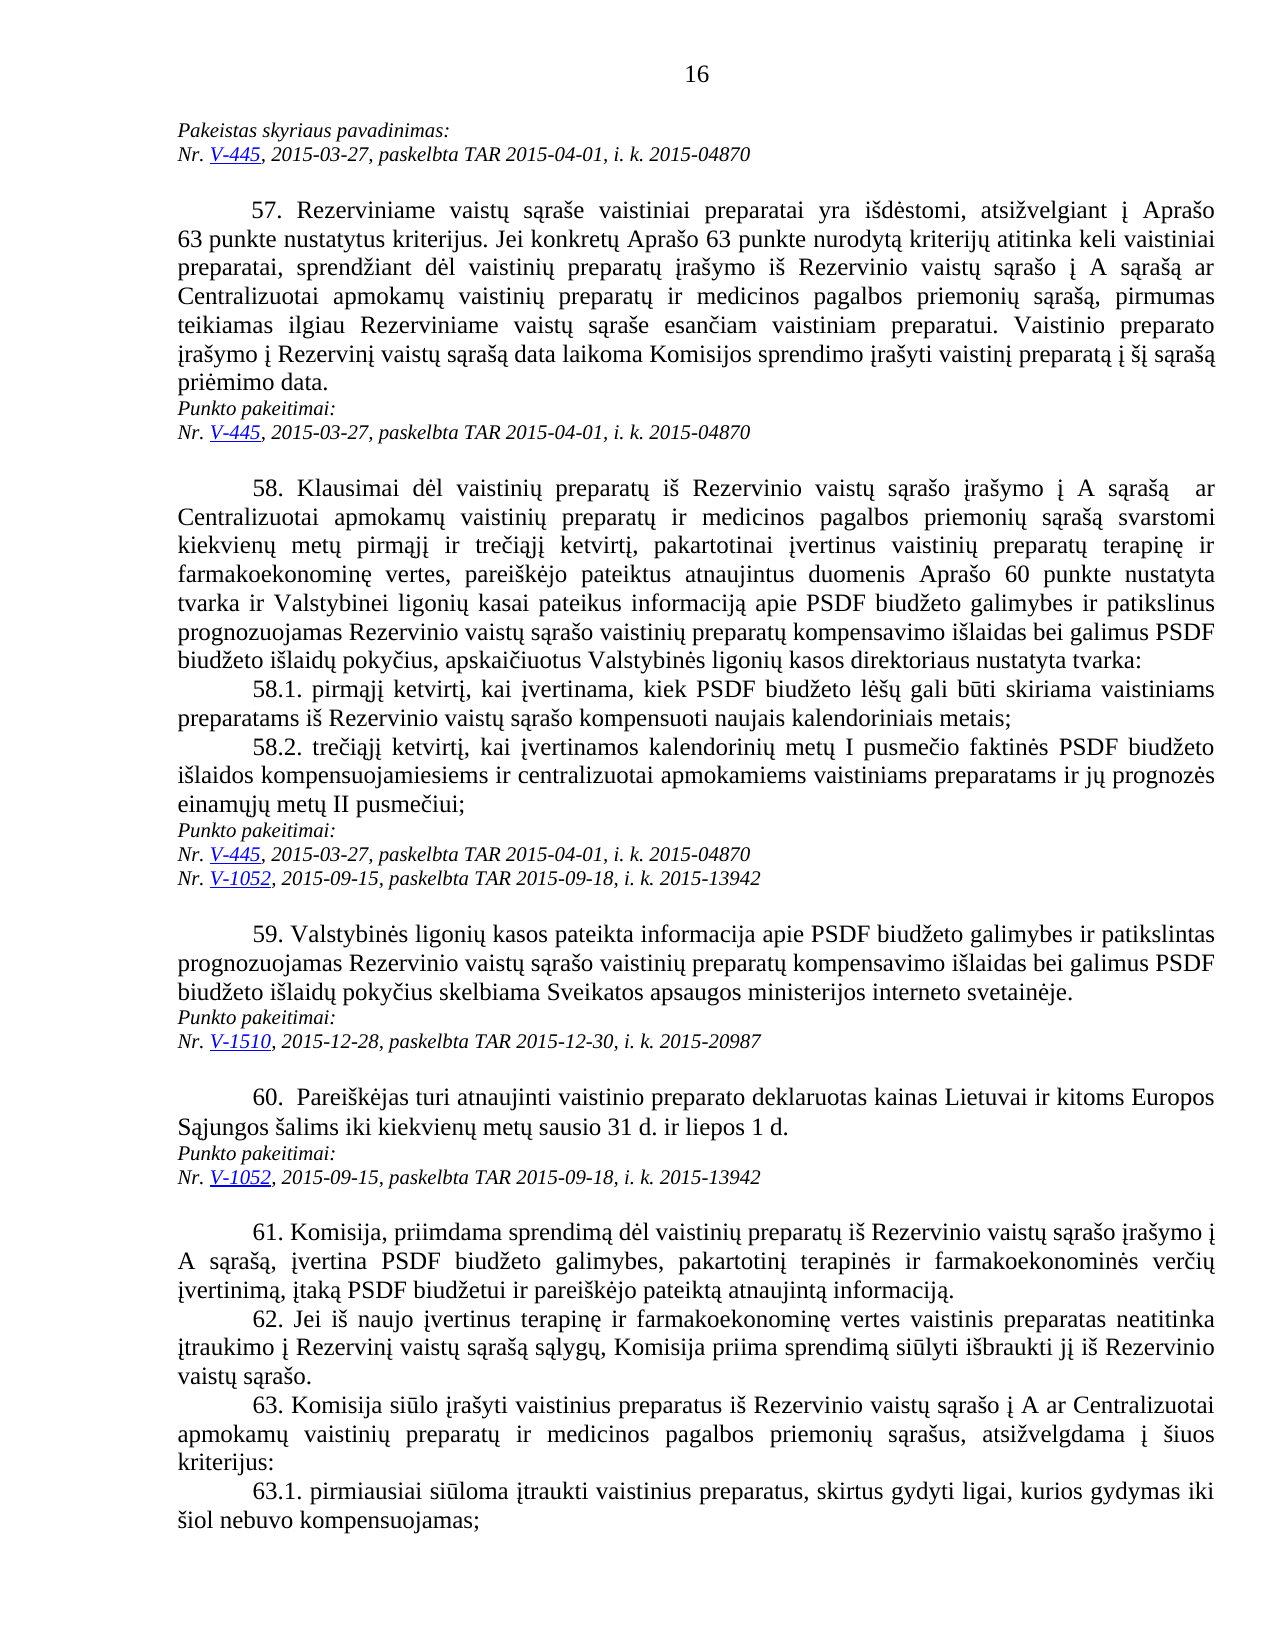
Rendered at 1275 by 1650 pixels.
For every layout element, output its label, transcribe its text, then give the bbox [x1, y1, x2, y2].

text 63.1. pirmiausiai siūloma įtraukti vaistinius preparatus, skirtus gydyti ligai, kurios gydymas iki šiol nebuvo kompensuojamas; [177, 1476, 1216, 1534]
text Nr. V-445, 2015-03-27, paskelbta TAR 2015-04-01, i. k. 2015-04870 [177, 842, 1216, 866]
text Punkto pakeitimai: [177, 396, 1216, 420]
text Pakeistas skyriaus pavadinimas: [177, 118, 1216, 142]
text Nr. V-1052, 2015-09-15, paskelbta TAR 2015-09-18, i. k. 2015-13942 [177, 866, 1216, 890]
text Punkto pakeitimai: [177, 1141, 1216, 1164]
text Punkto pakeitimai: [177, 818, 1216, 842]
text Nr. V-445, 2015-03-27, paskelbta TAR 2015-04-01, i. k. 2015-04870 [177, 420, 1216, 444]
text Nr. V-1052, 2015-09-15, paskelbta TAR 2015-09-18, i. k. 2015-13942 [177, 1164, 1216, 1189]
text Nr. V-1510, 2015-12-28, paskelbta TAR 2015-12-30, i. k. 2015-20987 [177, 1029, 1216, 1053]
text Nr. V-445, 2015-03-27, paskelbta TAR 2015-04-01, i. k. 2015-04870 [177, 142, 1216, 166]
text 58. Klausimai dėl vaistinių preparatų iš Rezervinio vaistų sąrašo įrašymo į A sąrašą ar Centralizuotai apmokamų vaistinių preparatų ir medicinos pagalbos priemonių sąrašą svarstomi kiekvienų metų pirmąjį ir trečiąjį ketvirtį, pakartotinai įvertinus vaistinių preparatų terapinę ir farmakoekonominę vertes, pareiškėjo pateiktus atnaujintus duomenis Aprašo 60 punkte nustatyta tvarka ir Valstybinei ligonių kasai pateikus informaciją apie PSDF biudžeto galimybes ir patikslinus prognozuojamas Rezervinio vaistų sąrašo vaistinių preparatų kompensavimo išlaidas bei galimus PSDF biudžeto išlaidų pokyčius, apskaičiuotus Valstybinės ligonių kasos direktoriaus nustatyta tvarka: [177, 473, 1216, 674]
text 61. Komisija, priimdama sprendimą dėl vaistinių preparatų iš Rezervinio vaistų sąrašo įrašymo į A sąrašą, įvertina PSDF biudžeto galimybes, pakartotinį terapinės ir farmakoekonominės verčių įvertinimą, įtaką PSDF biudžetui ir pareiškėjo pateiktą atnaujintą informaciją. [177, 1217, 1216, 1304]
text 58.1. pirmąjį ketvirtį, kai įvertinama, kiek PSDF biudžeto lėšų gali būti skiriama vaistiniams preparatams iš Rezervinio vaistų sąrašo kompensuoti naujais kalendoriniais metais; [177, 674, 1216, 732]
text 58.2. trečiąjį ketvirtį, kai įvertinamos kalendorinių metų I pusmečio faktinės PSDF biudžeto išlaidos kompensuojamiesiems ir centralizuotai apmokamiems vaistiniams preparatams ir jų prognozės einamųjų metų II pusmečiui; [177, 732, 1216, 818]
text Punkto pakeitimai: [177, 1005, 1216, 1029]
text 63. Komisija siūlo įrašyti vaistinius preparatus iš Rezervinio vaistų sąrašo į A ar Centralizuotai apmokamų vaistinių preparatų ir medicinos pagalbos priemonių sąrašus, atsižvelgdama į šiuos kriterijus: [177, 1390, 1216, 1476]
text 57. Rezerviniame vaistų sąraše vaistiniai preparatai yra išdėstomi, atsižvelgiant į Aprašo 63 punkte nustatytus kriterijus. Jei konkretų Aprašo 63 punkte nurodytą kriterijų atitinka keli vaistiniai preparatai, sprendžiant dėl vaistinių preparatų įrašymo iš Rezervinio vaistų sąrašo į A sąrašą ar Centralizuotai apmokamų vaistinių preparatų ir medicinos pagalbos priemonių sąrašą, pirmumas teikiamas ilgiau Rezerviniame vaistų sąraše esančiam vaistiniam preparatui. Vaistinio preparato įrašymo į Rezervinį vaistų sąrašą data laikoma Komisijos sprendimo įrašyti vaistinį preparatą į šį sąrašą priėmimo data. [177, 195, 1216, 396]
text 59. Valstybinės ligonių kasos pateikta informacija apie PSDF biudžeto galimybes ir patikslintas prognozuojamas Rezervinio vaistų sąrašo vaistinių preparatų kompensavimo išlaidas bei galimus PSDF biudžeto išlaidų pokyčius skelbiama Sveikatos apsaugos ministerijos interneto svetainėje. [177, 919, 1216, 1005]
text 62. Jei iš naujo įvertinus terapinę ir farmakoekonominę vertes vaistinis preparatas neatitinka įtraukimo į Rezervinį vaistų sąrašą sąlygų, Komisija priima sprendimą siūlyti išbraukti jį iš Rezervinio vaistų sąrašo. [177, 1304, 1216, 1390]
text 60. Pareiškėjas turi atnaujinti vaistinio preparato deklaruotas kainas Lietuvai ir kitoms Europos Sąjungos šalims iki kiekvienų metų sausio 31 d. ir liepos 1 d. [177, 1082, 1216, 1141]
